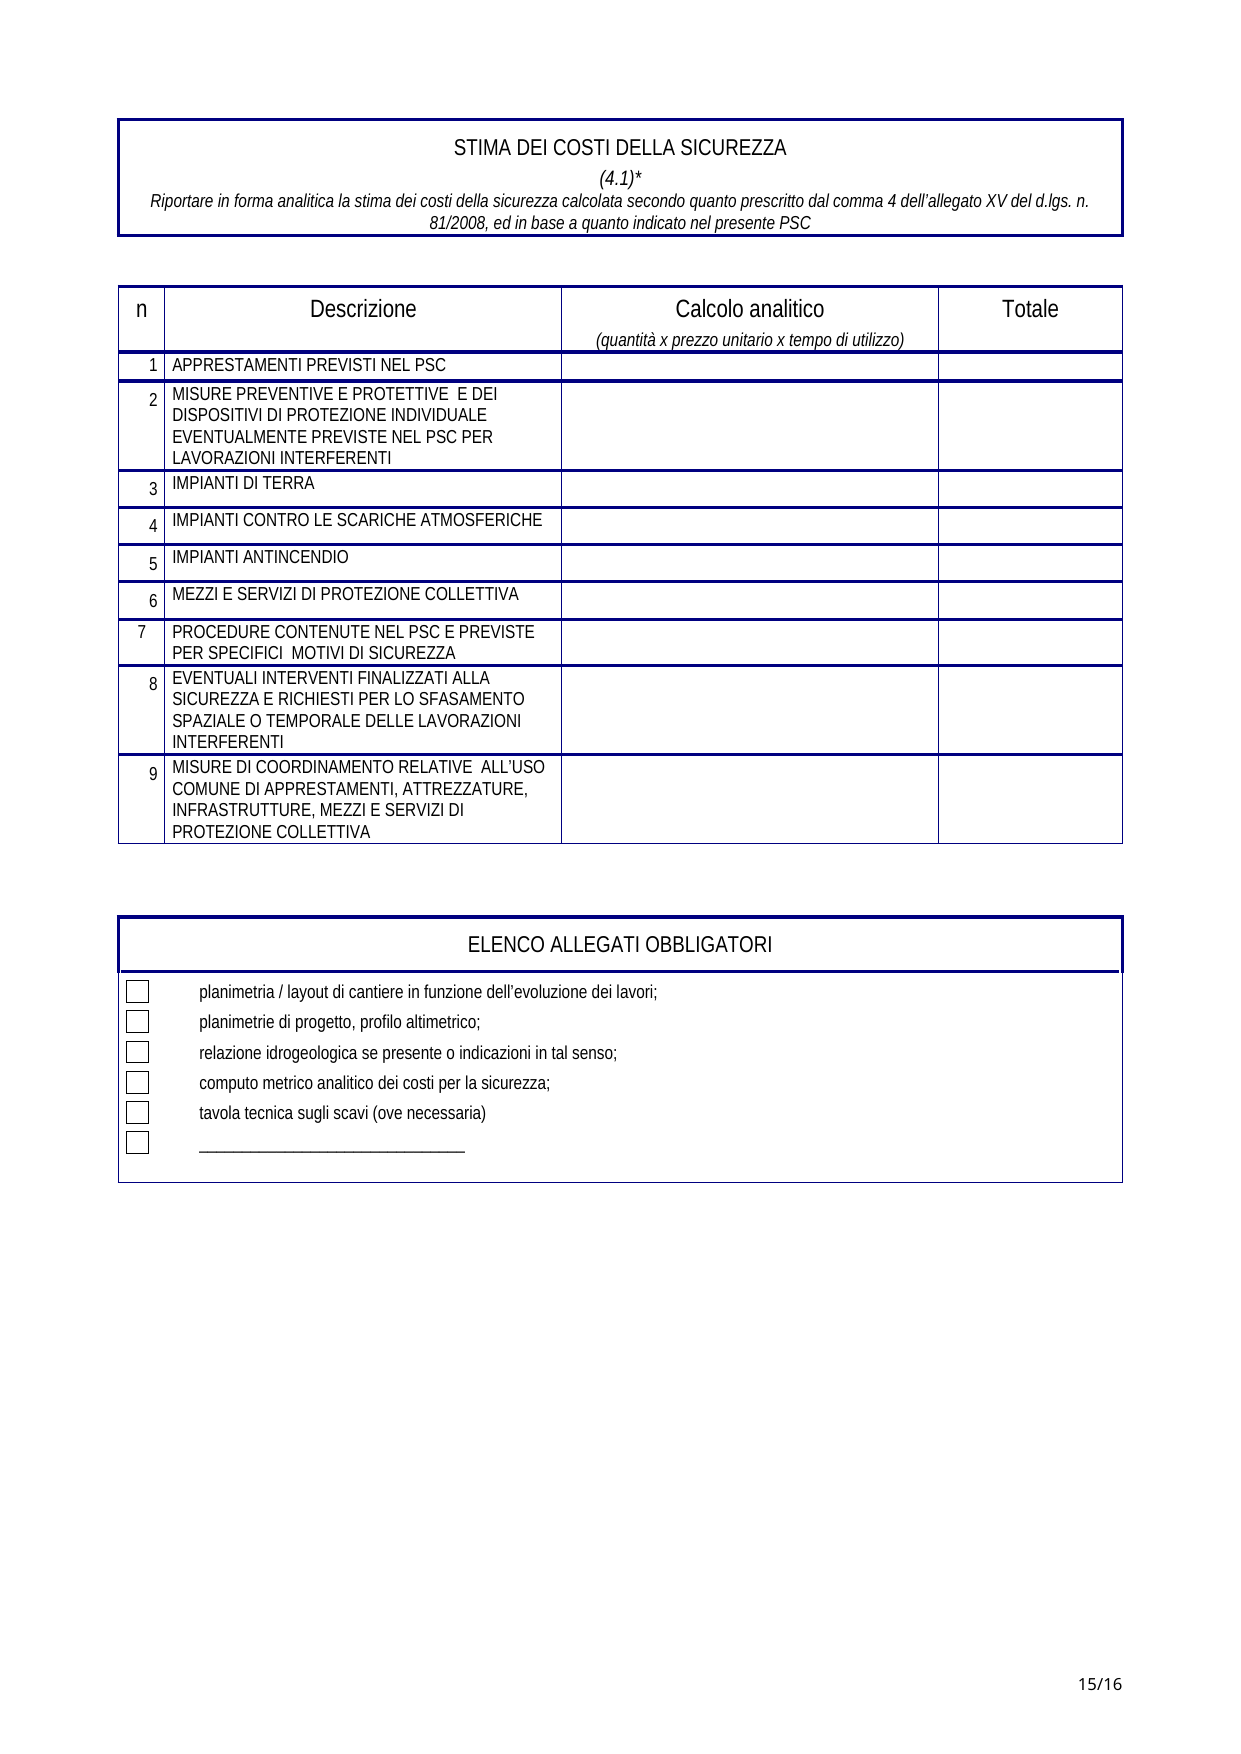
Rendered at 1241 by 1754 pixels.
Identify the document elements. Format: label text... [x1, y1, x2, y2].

table_cell Misure preventive e protettive e dei dispositivi di protezione individuale eventualmente previste nel PSC per lavorazioni interferenti [165, 383, 561, 469]
table_header Calcolo analitico (quantità x prezzo unitario x tempo di utilizzo) [562, 288, 938, 350]
table_cell [939, 383, 1122, 469]
table_cell [939, 756, 1122, 842]
table_cell Impianti antincendio [165, 546, 561, 580]
table_cell [562, 583, 938, 617]
table_cell 4 [119, 509, 164, 543]
table_cell Misure di coordinamento relative all’uso comune di apprestamenti, attrezzature, infrastrutture, mezzi e servizi di protezione collettiva [165, 756, 561, 842]
table_cell [939, 621, 1122, 664]
table_cell 5 [119, 546, 164, 580]
table_cell 8 [119, 667, 164, 753]
table_cell 2 [119, 383, 164, 469]
table_cell [939, 583, 1122, 617]
table_cell 1 [119, 354, 164, 379]
table_cell [562, 383, 938, 469]
table_cell [562, 621, 938, 664]
table_cell [562, 354, 938, 379]
table_cell 6 [119, 583, 164, 617]
table_cell [939, 667, 1122, 753]
table_cell Eventuali interventi finalizzati alla sicurezza e richiesti per lo sfasamento spaziale o temporale delle lavorazioni interferenti [165, 667, 561, 753]
table_cell [562, 509, 938, 543]
table_header n [119, 288, 164, 350]
table_cell Mezzi e servizi di protezione collettiva [165, 583, 561, 617]
table_cell [939, 472, 1122, 506]
table_cell 7 [119, 621, 164, 664]
table_header STIMA DEI COSTI DELLA SICUREZZA (4.1)* Riportare in forma analitica la stima dei costi della sicurezza calcolata secondo quanto prescritto dal comma 4 dell’allegato XV del d.lgs. n. 81/2008, ed in base a quanto indicato nel presente PSC [120, 121, 1121, 233]
table_cell [562, 756, 938, 842]
table_header Totale [939, 288, 1122, 350]
table_cell 3 [119, 472, 164, 506]
table_cell [562, 472, 938, 506]
table_cell [562, 667, 938, 753]
table_cell 9 [119, 756, 164, 842]
table_cell [939, 509, 1122, 543]
table_cell Impianti di terra [165, 472, 561, 506]
table_header Descrizione [165, 288, 561, 350]
table_cell planimetria / layout di cantiere in funzione dell’evoluzione dei lavori; planimetrie di progetto, profilo altimetrico; relazione idrogeologica se presente o indicazioni in tal senso; computo metrico analitico dei costi per la sicurezza; tavola tecnica sugli scavi (ove necessaria) _______________________________ [119, 970, 1122, 1182]
table_cell [939, 354, 1122, 379]
table_cell Impianti contro le scariche atmosferiche [165, 509, 561, 543]
table_cell [939, 546, 1122, 580]
table_cell [562, 546, 938, 580]
table_header Elenco allegati obbligatori [120, 919, 1121, 970]
table_cell Apprestamenti previsti nel PSC [165, 354, 561, 379]
table_cell Procedure contenute nel PSC e previste per specifici motivi di sicurezza [165, 621, 561, 664]
